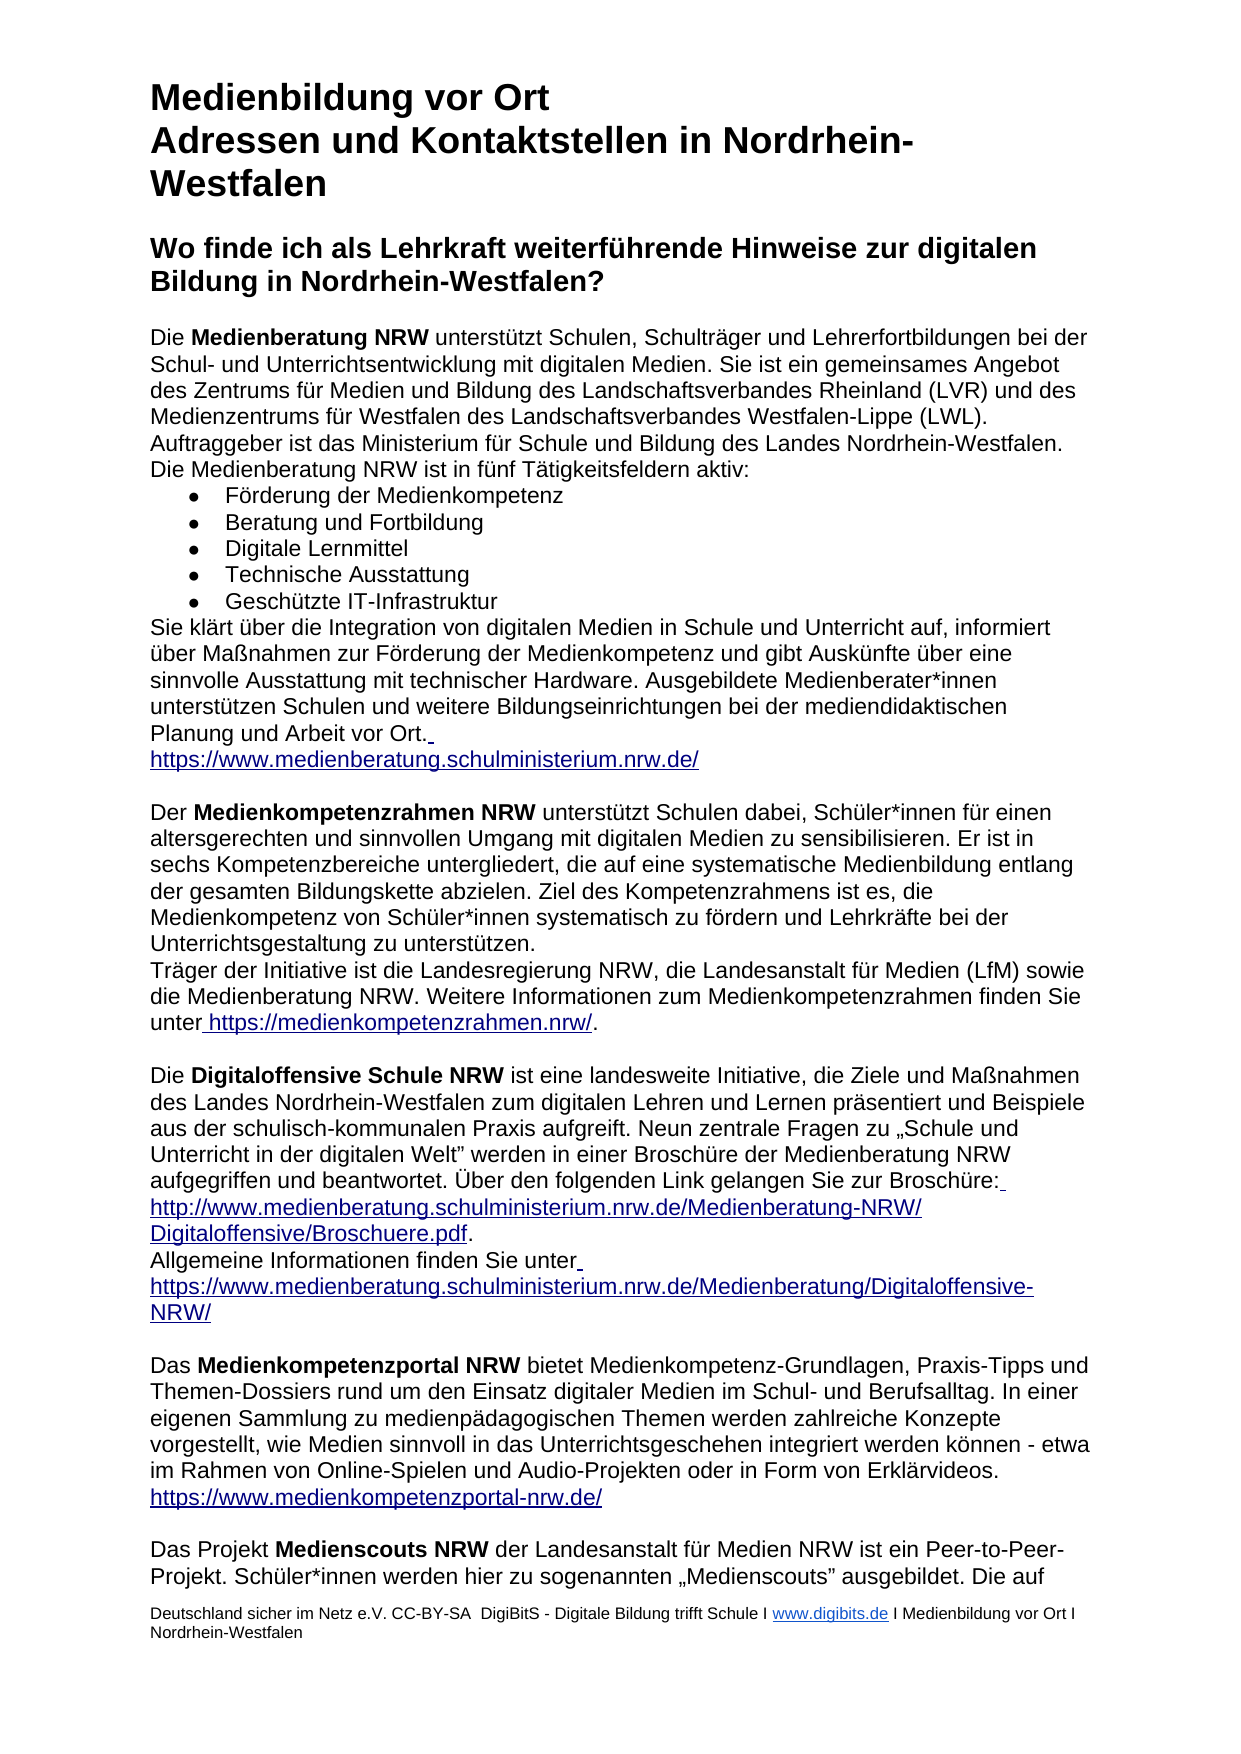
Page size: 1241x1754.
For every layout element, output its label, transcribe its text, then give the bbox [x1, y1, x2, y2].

text Sie klärt über die Integration von digitalen Medien in Schule und Unterricht auf, informiert über Maßnahmen zur Förderung der Medienkompetenz und gibt Auskünfte über eine sinnvolle Ausstattung mit technischer Hardware. Ausgebildete Medienberater*innen unterstützen Schulen und weitere Bildungseinrichtungen bei der mediendidaktischen Planung und Arbeit vor Ort. https://www.medienberatung.schulministerium.nrw.de/ [150, 614, 1090, 772]
list Technische Ausstattung [187, 561, 1090, 588]
list Digitale Lernmittel [187, 535, 1090, 561]
text Adressen und Kontaktstellen in Nordrhein-Westfalen [150, 118, 1090, 204]
text Die Digitaloffensive Schule NRW ist eine landesweite Initiative, die Ziele und Maßnahmen des Landes Nordrhein-Westfalen zum digitalen Lehren und Lernen präsentiert und Beispiele aus der schulisch-kommunalen Praxis aufgreift. Neun zentrale Fragen zu „Schule und Unterricht in der digitalen Welt” werden in einer Broschüre der Medienberatung NRW aufgegriffen und beantwortet. Über den folgenden Link gelangen Sie zur Broschüre: [150, 1062, 1090, 1194]
text Medienbildung vor Ort [150, 75, 1090, 118]
text Der Medienkompetenzrahmen NRW unterstützt Schulen dabei, Schüler*innen für einen altersgerechten und sinnvollen Umgang mit digitalen Medien zu sensibilisieren. Er ist in sechs Kompetenzbereiche untergliedert, die auf eine systematische Medienbildung entlang der gesamten Bildungskette abzielen. Ziel des Kompetenzrahmens ist es, die Medienkompetenz von Schüler*innen systematisch zu fördern und Lehrkräfte bei der Unterrichtsgestaltung zu unterstützen. [150, 798, 1090, 957]
text Das Projekt Medienscouts NRW der Landesanstalt für Medien NRW ist ein Peer-to-Peer-Projekt. Schüler*innen werden hier zu sogenannten „Medienscouts” ausgebildet. Die auf [150, 1536, 1090, 1589]
text Die Medienberatung NRW unterstützt Schulen, Schulträger und Lehrerfortbildungen bei der Schul- und Unterrichtsentwicklung mit digitalen Medien. Sie ist ein gemeinsames Angebot des Zentrums für Medien und Bildung des Landschaftsverbandes Rheinland (LVR) und des Medienzentrums für Westfalen des Landschaftsverbandes Westfalen-Lippe (LWL). Auftraggeber ist das Ministerium für Schule und Bildung des Landes Nordrhein-Westfalen. Die Medienberatung NRW ist in fünf Tätigkeitsfeldern aktiv: [150, 324, 1090, 482]
list Geschützte IT-Infrastruktur [187, 588, 1090, 614]
list Beratung und Fortbildung [187, 509, 1090, 535]
text Das Medienkompetenzportal NRW bietet Medienkompetenz-Grundlagen, Praxis-Tipps und Themen-Dossiers rund um den Einsatz digitaler Medien im Schul- und Berufsalltag. In einer eigenen Sammlung zu medienpädagogischen Themen werden zahlreiche Konzepte vorgestellt, wie Medien sinnvoll in das Unterrichtsgeschehen integriert werden können - etwa im Rahmen von Online-Spielen und Audio-Projekten oder in Form von Erklärvideos. [150, 1352, 1090, 1484]
text Allgemeine Informationen finden Sie unter https://www.medienberatung.schulministerium.nrw.de/Medienberatung/Digitaloffensive-NRW/ [150, 1247, 1090, 1326]
text Träger der Initiative ist die Landesregierung NRW, die Landesanstalt für Medien (LfM) sowie die Medienberatung NRW. Weitere Informationen zum Medienkompetenzrahmen finden Sie unter https://medienkompetenzrahmen.nrw/. [150, 957, 1090, 1036]
text https://www.medienkompetenzportal-nrw.de/ [150, 1484, 1090, 1510]
text http://www.medienberatung.schulministerium.nrw.de/Medienberatung-NRW/Digitaloffensive/Broschuere.pdf. [150, 1194, 1090, 1247]
list Förderung der Medienkompetenz [187, 482, 1090, 509]
text Wo finde ich als Lehrkraft weiterführende Hinweise zur digitalen Bildung in Nordrhein-Westfalen? [150, 231, 1090, 298]
